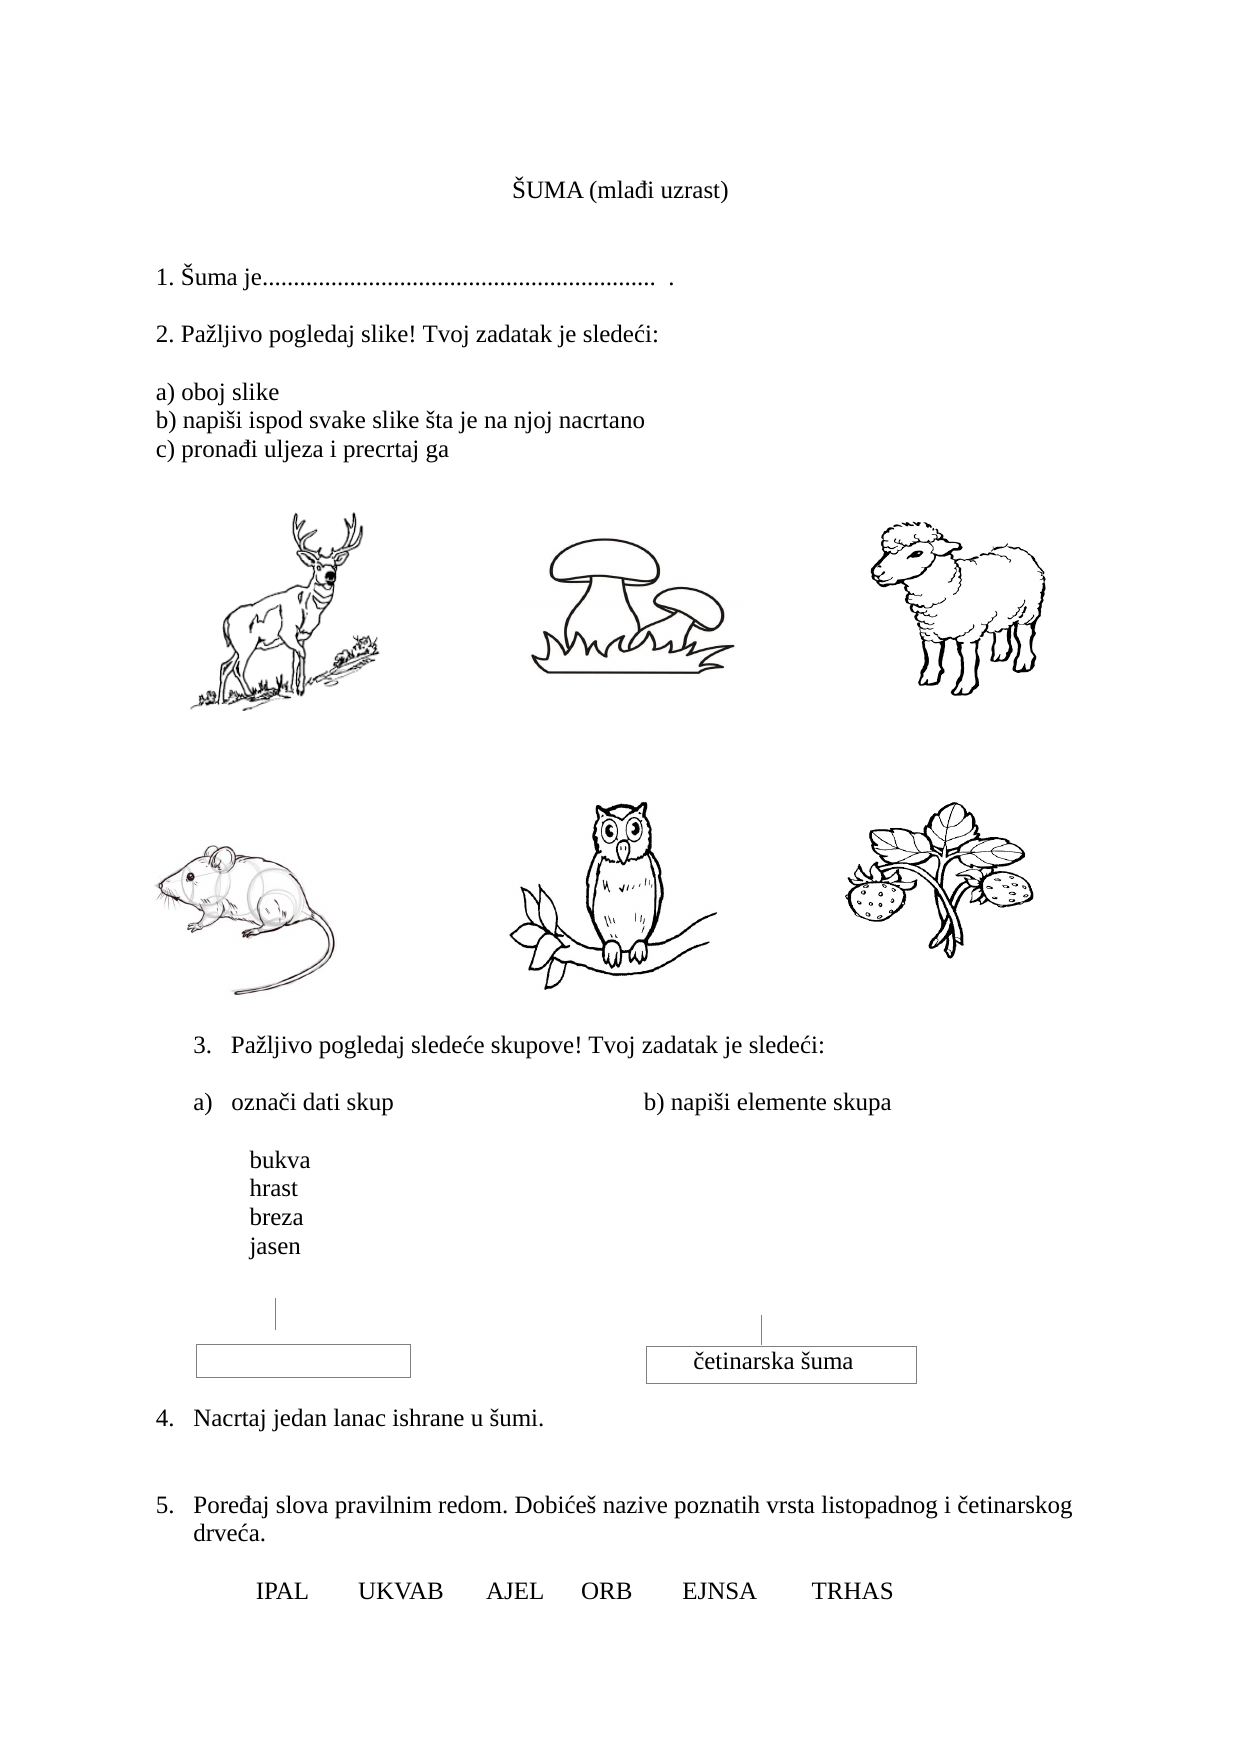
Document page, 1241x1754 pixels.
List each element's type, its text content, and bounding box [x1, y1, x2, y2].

picture [508, 800, 718, 991]
text [197, 1346, 410, 1375]
list Pažljivo pogledaj sledeće skupove! Tvoj zadatak je sledeći: [193, 1030, 1122, 1058]
list Poređaj slova pravilnim redom. Dobićeš nazive poznatih vrsta listopadnog i četinarskog [156, 1490, 1122, 1518]
text četinarska šuma [647, 1347, 916, 1375]
text ŠUMA (mlađi uzrast) [118, 176, 1122, 204]
text 1. Šuma je............................................................... . [118, 262, 1122, 291]
text 2. Pažljivo pogledaj slike! Tvoj zadatak je sledeći: [118, 319, 1122, 348]
text a) označi dati skup b) napiši elemente skupa [118, 1087, 1122, 1116]
text b) napiši ispod svake slike šta je na njoj nacrtano [118, 406, 1122, 434]
picture [865, 502, 1049, 710]
list drveća. [156, 1518, 1122, 1547]
text a) oboj slike [118, 377, 1122, 406]
picture [136, 830, 349, 1001]
text hrast [118, 1173, 1122, 1202]
list Nacrtaj jedan lanac ishrane u šumi. [156, 1403, 1122, 1432]
text [118, 1346, 196, 1375]
text IPAL UKVAB AJEL ORB EJNSA TRHAS [118, 1576, 1122, 1605]
text breza [118, 1202, 1122, 1231]
text bukva [118, 1145, 1122, 1173]
text jasen [118, 1231, 1122, 1260]
text [917, 1346, 1122, 1375]
picture [844, 801, 1034, 959]
text c) pronađi uljeza i precrtaj ga [118, 434, 1122, 463]
picture [161, 487, 411, 733]
text [411, 1346, 646, 1375]
picture [519, 531, 744, 681]
